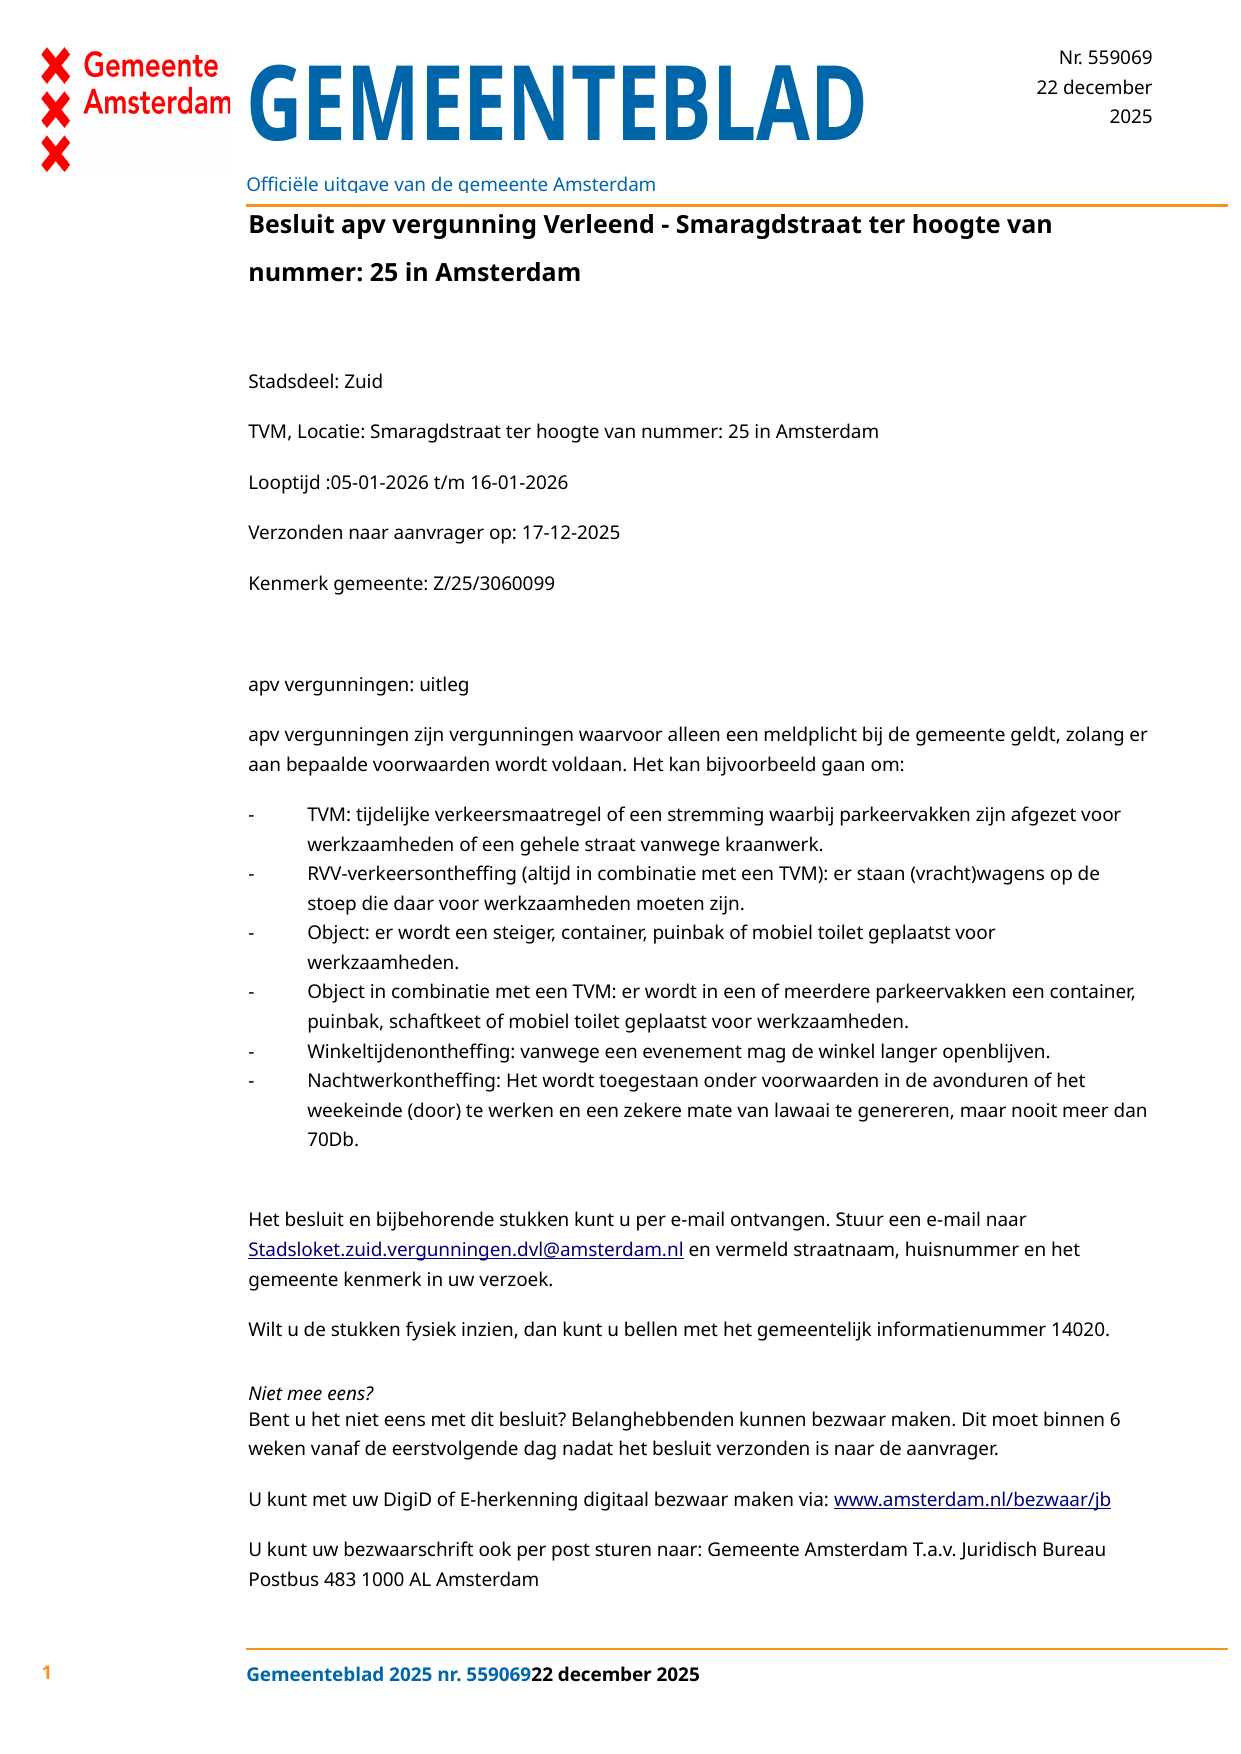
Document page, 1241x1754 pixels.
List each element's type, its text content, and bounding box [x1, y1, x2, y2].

text Looptijd :05-01-2026 t/m 16-01-2026 [248, 469, 1152, 495]
text Bent u het niet eens met dit besluit? Belanghebbenden kunnen bezwaar maken. Dit moet binnen 6 weken vanaf de eerstvolgende dag nadat het besluit verzonden is naar de aanvrager. [248, 1406, 1152, 1461]
picture [41, 47, 231, 172]
list Nachtwerkontheffing: Het wordt toegestaan onder voorwaarden in de avonduren of het weekeinde (door) te werken en een zekere mate van lawaai te genereren, maar nooit meer dan 70Db. [248, 1067, 1152, 1152]
text Niet mee eens? [248, 1380, 1152, 1406]
text apv vergunningen zijn vergunningen waarvoor alleen een meldplicht bij de gemeente geldt, zolang er aan bepaalde voorwaarden wordt voldaan. Het kan bijvoorbeeld gaan om: [248, 721, 1152, 777]
text Verzonden naar aanvrager op: 17-12-2025 [248, 519, 1152, 545]
list TVM: tijdelijke verkeersmaatregel of een stremming waarbij parkeervakken zijn afgezet voor werkzaamheden of een gehele straat vanwege kraanwerk. [248, 801, 1152, 857]
list RVV-verkeersontheffing (altijd in combinatie met een TVM): er staan (vracht)wagens op de stoep die daar voor werkzaamheden moeten zijn. [248, 860, 1152, 916]
text Kenmerk gemeente: Z/25/3060099 [248, 570, 1152, 596]
list Object in combinatie met een TVM: er wordt in een of meerdere parkeervakken een container, puinbak, schaftkeet of mobiel toilet geplaatst voor werkzaamheden. [248, 979, 1152, 1034]
list Object: er wordt een steiger, container, puinbak of mobiel toilet geplaatst voor werkzaamheden. [248, 919, 1152, 975]
text apv vergunningen: uitleg [248, 671, 1152, 697]
text U kunt met uw DigiD of E-herkenning digitaal bezwaar maken via: www.amsterdam.nl/bezwaar/jb [248, 1486, 1152, 1512]
text Het besluit en bijbehorende stukken kunt u per e-mail ontvangen. Stuur een e-mail naar Stadsloket.zuid.vergunningen.dvl@amsterdam.nl en vermeld straatnaam, huisnummer en het gemeente kenmerk in uw verzoek. [248, 1207, 1152, 1292]
text TVM, Locatie: Smaragdstraat ter hoogte van nummer: 25 in Amsterdam [248, 419, 1152, 444]
list Winkeltijdenontheffing: vanwege een evenement mag de winkel langer openblijven. [248, 1038, 1152, 1064]
text Besluit apv vergunning Verleend - Smaragdstraat ter hoogte van nummer: 25 in Amsterdam [248, 207, 1152, 288]
text Wilt u de stukken fysiek inzien, dan kunt u bellen met het gemeentelijk informatienummer 14020. [248, 1316, 1152, 1342]
text U kunt uw bezwaarschrift ook per post sturen naar: Gemeente Amsterdam T.a.v. Juridisch Bureau Postbus 483 1000 AL Amsterdam [248, 1536, 1152, 1592]
text Stadsdeel: Zuid [248, 368, 1152, 394]
